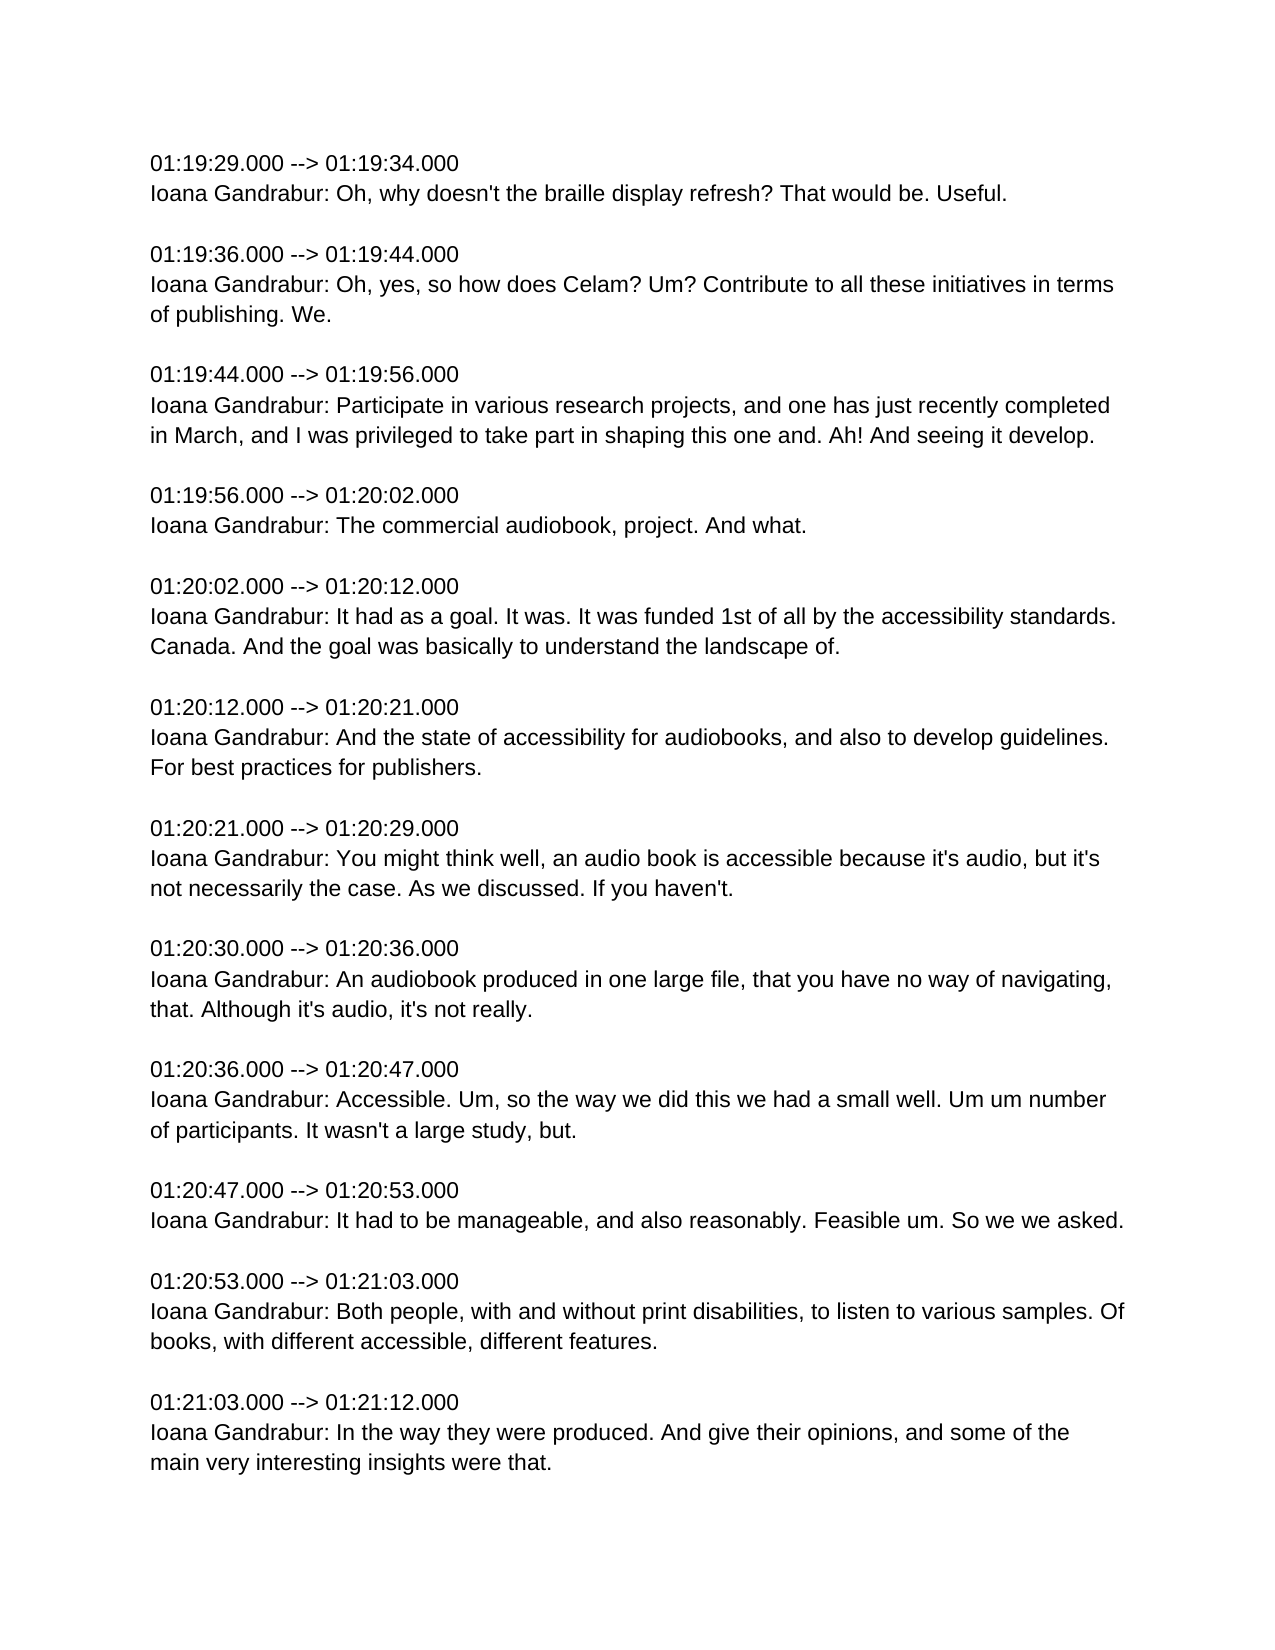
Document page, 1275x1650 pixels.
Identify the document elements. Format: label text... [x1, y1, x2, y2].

text Ioana Gandrabur: Accessible. Um, so the way we did this we had a small well. Um um number of participants. It wasn't a large study, but. [150, 1086, 1125, 1143]
text Ioana Gandrabur: In the way they were produced. And give their opinions, and some of the main very interesting insights were that. [150, 1419, 1125, 1475]
text 01:20:21.000 --> 01:20:29.000 [150, 814, 1125, 841]
text 01:21:03.000 --> 01:21:12.000 [150, 1388, 1125, 1415]
text 01:20:36.000 --> 01:20:47.000 [150, 1056, 1125, 1083]
text 01:20:12.000 --> 01:20:21.000 [150, 694, 1125, 720]
text 01:19:36.000 --> 01:19:44.000 [150, 241, 1125, 267]
text 01:19:44.000 --> 01:19:56.000 [150, 361, 1125, 388]
text Ioana Gandrabur: You might think well, an audio book is accessible because it's audio, but it's not necessarily the case. As we discussed. If you haven't. [150, 845, 1125, 901]
text Ioana Gandrabur: Oh, why doesn't the braille display refresh? That would be. Useful. [150, 180, 1125, 207]
text Ioana Gandrabur: Participate in various research projects, and one has just recently completed in March, and I was privileged to take part in shaping this one and. Ah! And seeing it develop. [150, 392, 1125, 448]
text 01:19:29.000 --> 01:19:34.000 [150, 150, 1125, 176]
text Ioana Gandrabur: An audiobook produced in one large file, that you have no way of navigating, that. Although it's audio, it's not really. [150, 966, 1125, 1022]
text 01:19:56.000 --> 01:20:02.000 [150, 482, 1125, 509]
text Ioana Gandrabur: Oh, yes, so how does Celam? Um? Contribute to all these initiatives in terms of publishing. We. [150, 271, 1125, 327]
text Ioana Gandrabur: It had as a goal. It was. It was funded 1st of all by the accessibility standards. Canada. And the goal was basically to understand the landscape of. [150, 603, 1125, 660]
text 01:20:53.000 --> 01:21:03.000 [150, 1268, 1125, 1294]
text Ioana Gandrabur: It had to be manageable, and also reasonably. Feasible um. So we we asked. [150, 1207, 1125, 1234]
text Ioana Gandrabur: The commercial audiobook, project. And what. [150, 512, 1125, 539]
text 01:20:30.000 --> 01:20:36.000 [150, 935, 1125, 962]
text Ioana Gandrabur: And the state of accessibility for audiobooks, and also to develop guidelines. For best practices for publishers. [150, 724, 1125, 781]
text 01:20:47.000 --> 01:20:53.000 [150, 1177, 1125, 1203]
text Ioana Gandrabur: Both people, with and without print disabilities, to listen to various samples. Of books, with different accessible, different features. [150, 1298, 1125, 1354]
text 01:20:02.000 --> 01:20:12.000 [150, 573, 1125, 599]
